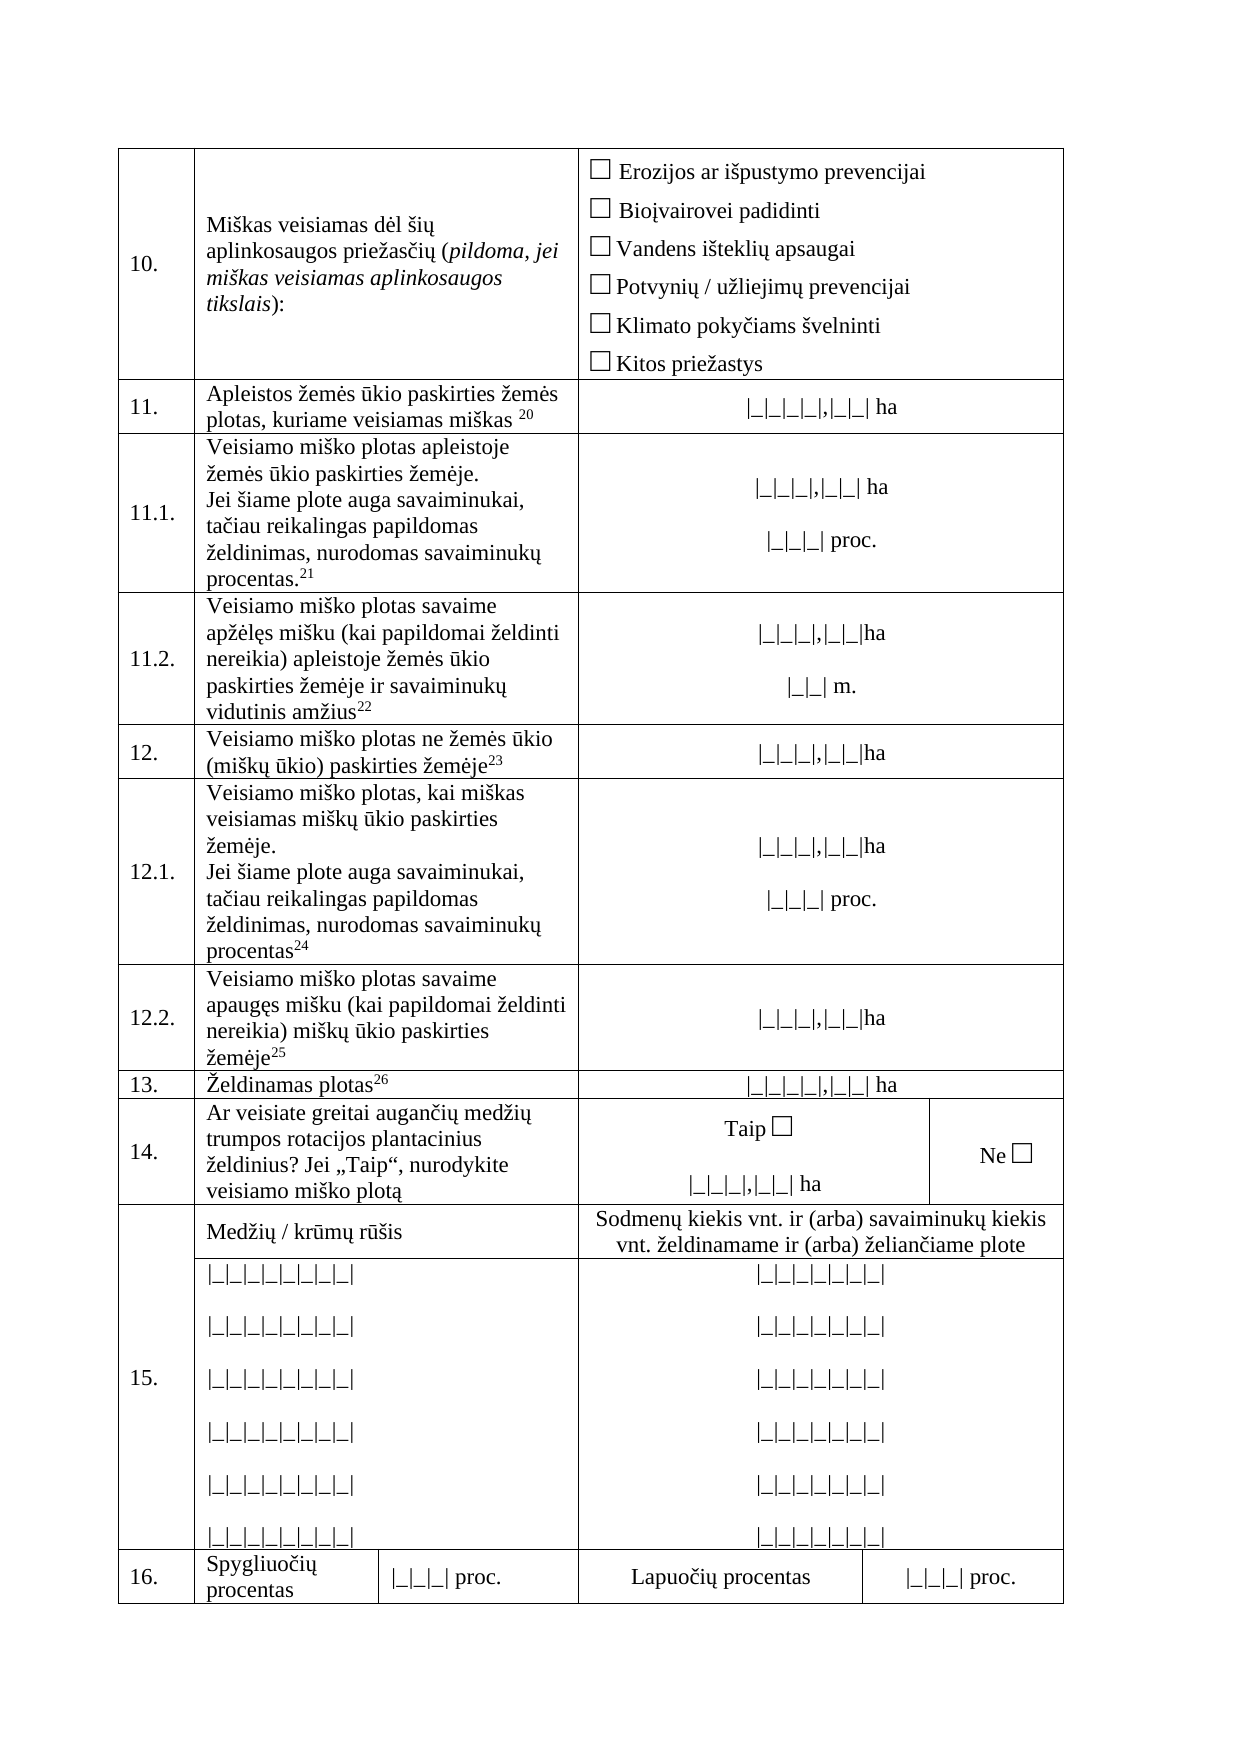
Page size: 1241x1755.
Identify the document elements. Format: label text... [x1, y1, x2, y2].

table_cell Sodmenų kiekis vnt. ir (arba) savaiminukų kiekis vnt. želdinamame ir (arba) želiančiame plote [579, 1205, 1063, 1258]
table_cell 12.2. [119, 965, 194, 1070]
table_cell Veisiamo miško plotas ne žemės ūkio (miškų ūkio) paskirties žemėje23 [195, 725, 578, 778]
table_cell |_|_|_| proc. [379, 1550, 578, 1602]
table_cell Veisiamo miško plotas apleistoje žemės ūkio paskirties žemėje. Jei šiame plote auga savaiminukai, tačiau reikalingas papildomas želdinimas, nurodomas savaiminukų procentas.21 [195, 434, 578, 592]
table_cell |_|_|_|_|,|_|_| ha [579, 380, 1063, 432]
table_cell |_|_|_|,|_|_|ha [579, 965, 1063, 1070]
table_cell Ne □ [930, 1099, 1063, 1204]
table_cell |_|_|_| proc. [863, 1550, 1063, 1602]
table_cell |_|_|_|,|_|_| ha |_|_|_| proc. [579, 434, 1063, 592]
table_cell 11.2. [119, 593, 194, 724]
table_cell Lapuočių procentas [579, 1550, 862, 1602]
table_cell 12.1. [119, 779, 194, 964]
table_cell Miškas veisiamas dėl šių aplinkosaugos priežasčių (pildoma, jei miškas veisiamas aplinkosaugos tikslais): [195, 149, 578, 379]
table_cell Želdinamas plotas26 [195, 1071, 578, 1097]
table_cell |_|_|_|,|_|_|ha |_|_| m. [579, 593, 1063, 724]
table_cell □ Erozijos ar išpustymo prevencijai □ Bioįvairovei padidinti □ Vandens išteklių apsaugai □ Potvynių / užliejimų prevencijai □ Klimato pokyčiams švelninti □ Kitos priežastys [579, 149, 1063, 379]
table_cell 15. [119, 1205, 194, 1549]
table_cell Spygliuočių procentas [195, 1550, 378, 1602]
table_cell Veisiamo miško plotas, kai miškas veisiamas miškų ūkio paskirties žemėje. Jei šiame plote auga savaiminukai, tačiau reikalingas papildomas želdinimas, nurodomas savaiminukų procentas24 [195, 779, 578, 964]
table_cell Medžių / krūmų rūšis [195, 1205, 578, 1258]
table_cell 11.1. [119, 434, 194, 592]
table_cell Veisiamo miško plotas savaime apžėlęs mišku (kai papildomai želdinti nereikia) apleistoje žemės ūkio paskirties žemėje ir savaiminukų vidutinis amžius22 [195, 593, 578, 724]
table_cell |_|_|_|,|_|_|ha |_|_|_| proc. [579, 779, 1063, 964]
table_cell Ar veisiate greitai augančių medžių trumpos rotacijos plantacinius želdinius? Jei „Taip“, nurodykite veisiamo miško plotą [195, 1099, 578, 1204]
table_cell |_|_|_|_|,|_|_| ha [579, 1071, 1063, 1097]
table_cell Taip □ |_|_|_|,|_|_| ha [579, 1099, 929, 1204]
table_cell |_|_|_|_|_|_|_| |_|_|_|_|_|_|_| |_|_|_|_|_|_|_| |_|_|_|_|_|_|_| |_|_|_|_|_|_|_| |_|_|_|_|_|_|_| [579, 1259, 1063, 1549]
table_cell 12. [119, 725, 194, 778]
table_cell 13. [119, 1071, 194, 1097]
table_cell 10. [119, 149, 194, 379]
table_cell 14. [119, 1099, 194, 1204]
table_cell |_|_|_|,|_|_|ha [579, 725, 1063, 778]
table_cell 16. [119, 1550, 194, 1602]
table_cell |_|_|_|_|_|_|_|_| |_|_|_|_|_|_|_|_| |_|_|_|_|_|_|_|_| |_|_|_|_|_|_|_|_| |_|_|_|_|_|_|_|_| |_|_|_|_|_|_|_|_| [195, 1259, 578, 1549]
table_cell Apleistos žemės ūkio paskirties žemės plotas, kuriame veisiamas miškas 20 [195, 380, 578, 432]
table_cell Veisiamo miško plotas savaime apaugęs mišku (kai papildomai želdinti nereikia) miškų ūkio paskirties žemėje25 [195, 965, 578, 1070]
table_cell 11. [119, 380, 194, 432]
